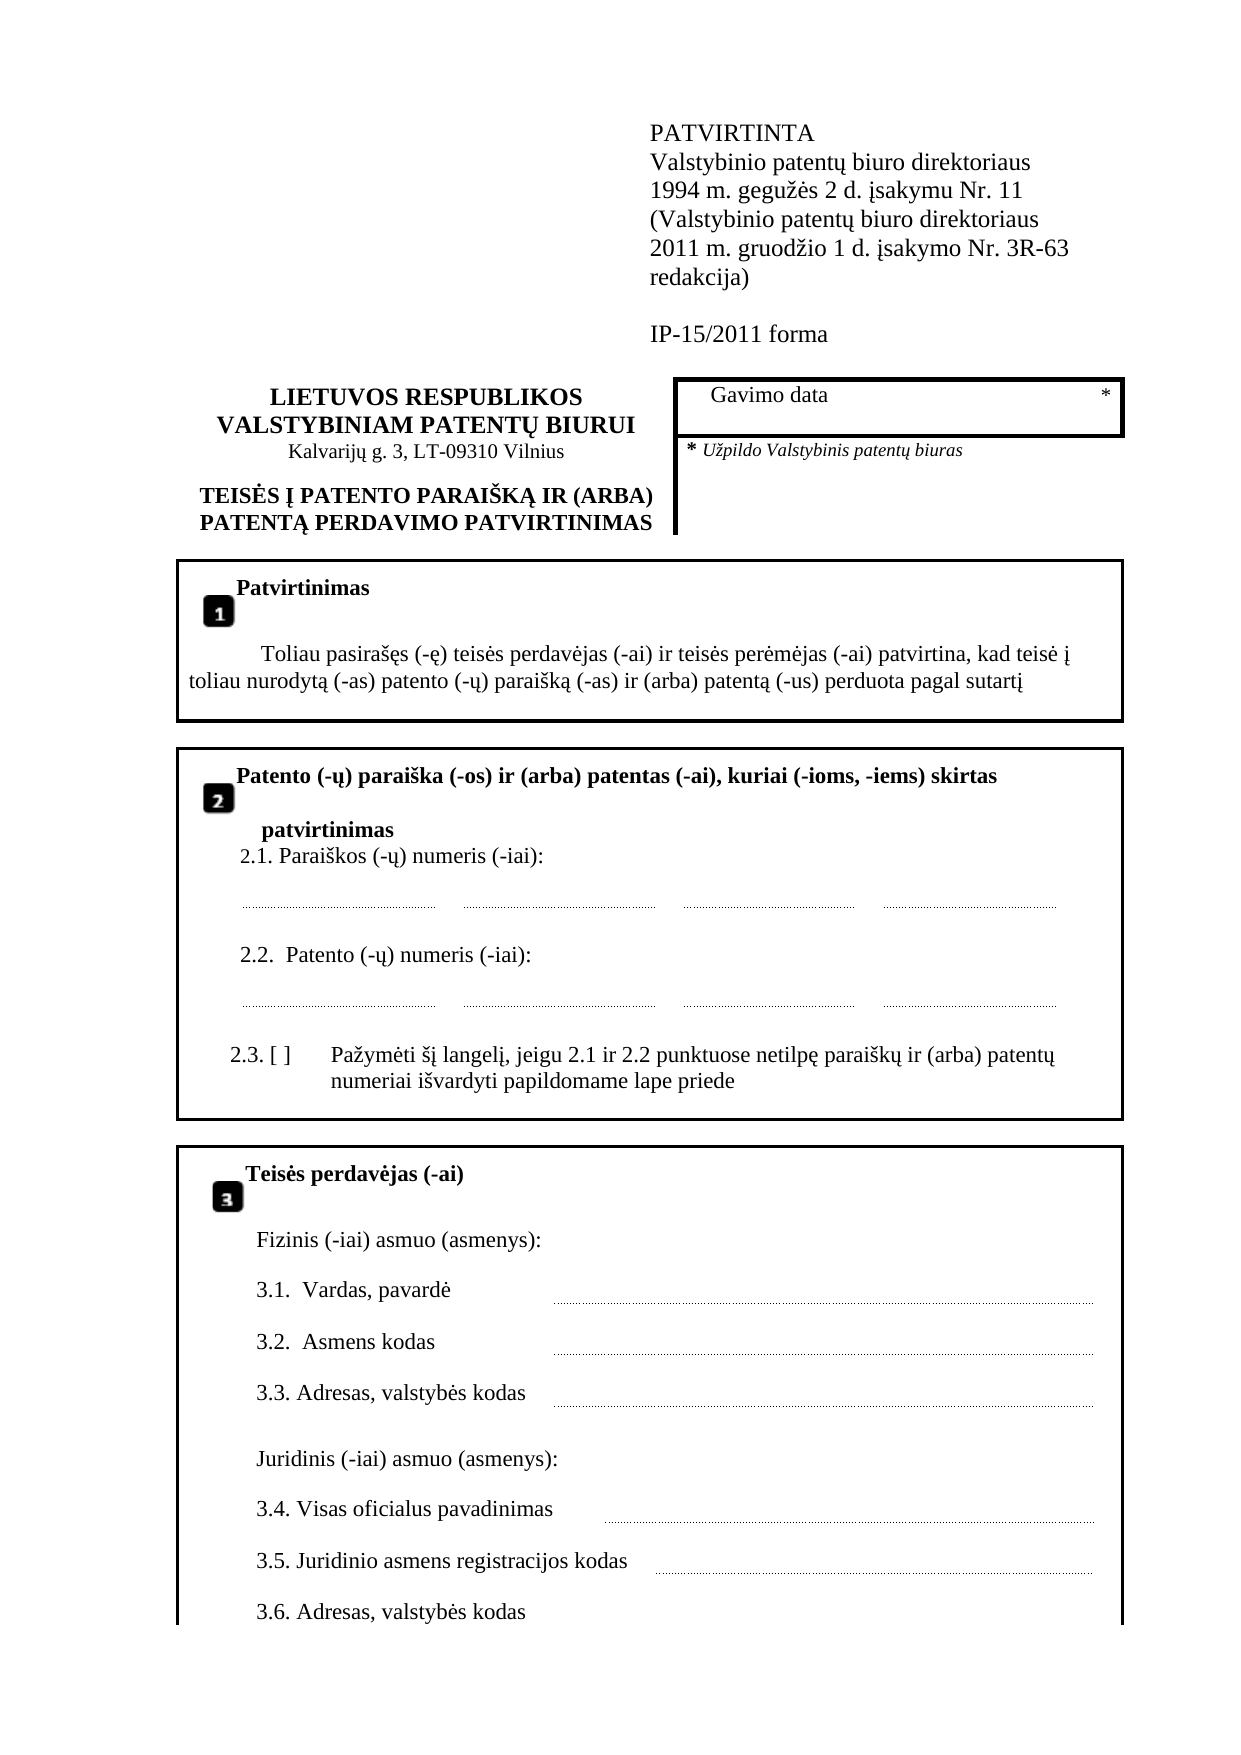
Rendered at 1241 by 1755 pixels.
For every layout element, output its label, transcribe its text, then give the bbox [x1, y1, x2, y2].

table_cell [464, 869, 655, 907]
table_cell [464, 968, 655, 1006]
table_cell [179, 1406, 245, 1471]
table_cell [884, 869, 1056, 907]
table_cell [1094, 1573, 1121, 1625]
table_cell Fizinis (-iai) asmuo (asmenys): [245, 1214, 554, 1252]
table_cell [554, 1303, 1094, 1354]
table_header Patvirtinimas [179, 562, 1121, 628]
table_cell [678, 408, 699, 434]
table_cell [436, 907, 464, 941]
table_cell [436, 869, 464, 907]
table_cell [554, 1354, 1094, 1406]
table_cell [179, 1354, 245, 1406]
table_cell [464, 907, 655, 941]
table_cell [1056, 907, 1121, 941]
table_cell [684, 869, 855, 907]
table_cell [655, 968, 684, 1006]
table_cell [655, 1006, 684, 1041]
table_cell 3.5. Juridinio asmens registracijos kodas [245, 1522, 656, 1573]
table_cell 2.3. [ ][] [219, 1041, 319, 1093]
table_cell 2.2. Patento (-ų) numeris (-iai): [179, 941, 1121, 968]
table_cell [243, 907, 436, 941]
table_cell [436, 1006, 464, 1041]
text 2011 m. gruodžio 1 d. įsakymo Nr. 3R-63 redakcija) [649, 233, 1122, 291]
text PATVIRTINTA [649, 118, 1122, 147]
text (Valstybinio patentų biuro direktoriaus [649, 204, 1122, 233]
table_cell [179, 1471, 245, 1522]
table_cell Pažymėti šį langelį, jeigu 2.1 ir 2.2 punktuose netilpę paraiškų ir (arba) patentų numeriai išvardyti papildomame lape priede [319, 1041, 1121, 1093]
table_cell [656, 1522, 1094, 1573]
table_header [678, 382, 699, 408]
table_cell [699, 461, 1122, 535]
table_cell [179, 1303, 245, 1354]
table_cell [243, 968, 436, 1006]
table_cell [554, 1214, 1121, 1252]
table_cell 3.6. Adresas, valstybės kodas [245, 1573, 605, 1625]
table_cell [699, 408, 1120, 434]
table_cell [179, 1094, 1121, 1117]
table_header LIETUVOS RESPUBLIKOS VALSTYBINIAM PATENTŲ BIURUI Kalvarijų g. 3, LT-09310 Vilnius TEISĖS Į PATENTO PARAIŠKĄ IR (ARBA) PATENTĄ PERDAVIMO PATVIRTINIMAS [177, 377, 673, 535]
table_cell [179, 1252, 245, 1303]
table_cell [179, 968, 243, 1006]
table_cell [436, 968, 464, 1006]
table_cell [1056, 1006, 1121, 1041]
table_cell [179, 1006, 243, 1041]
table_cell [464, 1006, 655, 1041]
text IP-15/2011 forma [177, 319, 1122, 348]
text 1994 m. gegužės 2 d. įsakymu Nr. 11 [649, 176, 1122, 204]
table_header Patento (-ų) paraiška (-os) ir (arba) patentas (-ai), kuriai (-ioms, -iems) skirtas patvirtinimas 2.1. Paraiškos (-ų) numeris (-iai): [179, 750, 1121, 868]
table_cell [179, 1573, 245, 1625]
table_cell 3.3. Adresas, valstybės kodas [245, 1354, 554, 1406]
table_cell [179, 1214, 245, 1252]
table_header Teisės perdavėjas (-ai) [201, 1148, 1121, 1214]
table_cell [243, 869, 436, 907]
table_header [179, 1148, 201, 1214]
table_cell [855, 1006, 883, 1041]
table_cell [884, 968, 1056, 1006]
table_cell [855, 907, 883, 941]
table_cell [179, 907, 243, 941]
table_cell 3.2. Asmens kodas [245, 1303, 554, 1354]
table_cell Toliau pasirašęs (-ę) teisės perdavėjas (-ai) ir teisės perėmėjas (-ai) patvirtina, kad teisė į toliau nurodytą (-as) patento (-ų) paraišką (-as) ir (arba) patentą (-us) perduota pagal sutartį [179, 628, 1121, 719]
table_cell [1094, 1522, 1121, 1573]
table_cell [243, 1006, 436, 1041]
table_cell [1094, 1303, 1121, 1354]
table_cell [605, 1406, 1121, 1471]
table_cell [1094, 1354, 1121, 1406]
table_header Gavimo data * [699, 382, 1120, 408]
table_cell [655, 907, 684, 941]
table_cell [1094, 1471, 1121, 1522]
table_cell [884, 1006, 1056, 1041]
table_cell [684, 968, 855, 1006]
table_cell 3.1. Vardas, pavardė [245, 1252, 554, 1303]
table_cell [554, 1252, 1094, 1303]
table_cell [884, 907, 1056, 941]
table_cell [1056, 968, 1121, 1006]
table_cell [678, 461, 699, 535]
table_cell [855, 869, 883, 907]
text Valstybinio patentų biuro direktoriaus [649, 147, 1122, 176]
table_cell [179, 1041, 218, 1093]
table_cell [1056, 869, 1121, 907]
table_cell [655, 869, 684, 907]
table_cell [684, 1006, 855, 1041]
table_cell 3.4. Visas oficialus pavadinimas [245, 1471, 605, 1522]
table_cell [605, 1573, 1094, 1625]
table_cell [179, 1522, 245, 1573]
table_cell [1094, 1252, 1121, 1303]
table_cell Juridinis (-iai) asmuo (asmenys): [245, 1406, 605, 1471]
table_cell * Užpildo Valstybinis patentų biuras [678, 438, 1122, 461]
table_cell [605, 1471, 1094, 1522]
table_cell [855, 968, 883, 1006]
table_cell [684, 907, 855, 941]
table_cell [179, 869, 243, 907]
